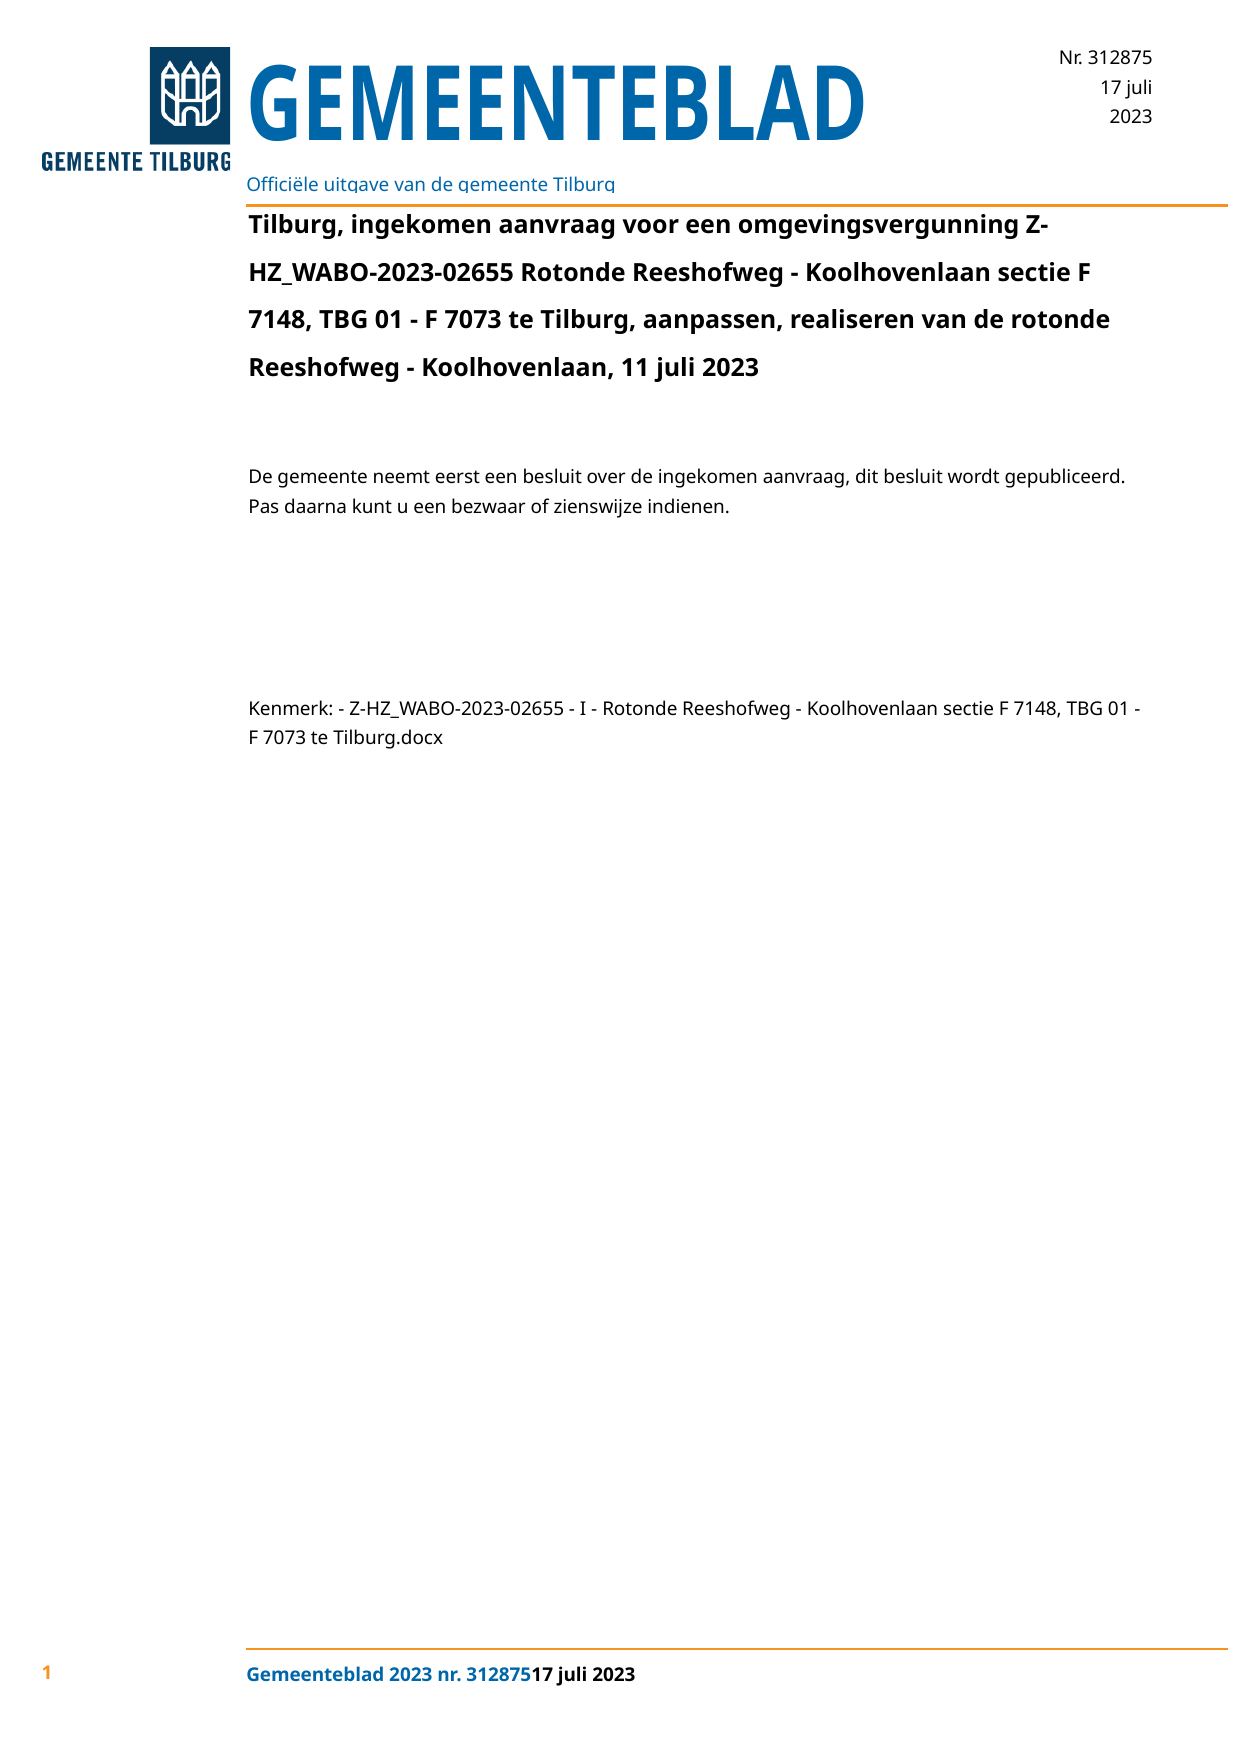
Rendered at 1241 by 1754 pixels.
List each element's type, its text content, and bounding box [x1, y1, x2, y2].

text De gemeente neemt eerst een besluit over de ingekomen aanvraag, dit besluit wordt gepubliceerd. Pas daarna kunt u een bezwaar of zienswijze indienen. [248, 463, 1152, 519]
text Tilburg, ingekomen aanvraag voor een omgevingsvergunning Z-HZ_WABO-2023-02655 Rotonde Reeshofweg - Koolhovenlaan sectie F 7148, TBG 01 - F 7073 te Tilburg, aanpassen, realiseren van de rotonde Reeshofweg - Koolhovenlaan, 11 juli 2023 [248, 207, 1152, 384]
text Kenmerk: - Z-HZ_WABO-2023-02655 - I - Rotonde Reeshofweg - Koolhovenlaan sectie F 7148, TBG 01 - F 7073 te Tilburg.docx [248, 695, 1152, 750]
picture [41, 47, 231, 172]
